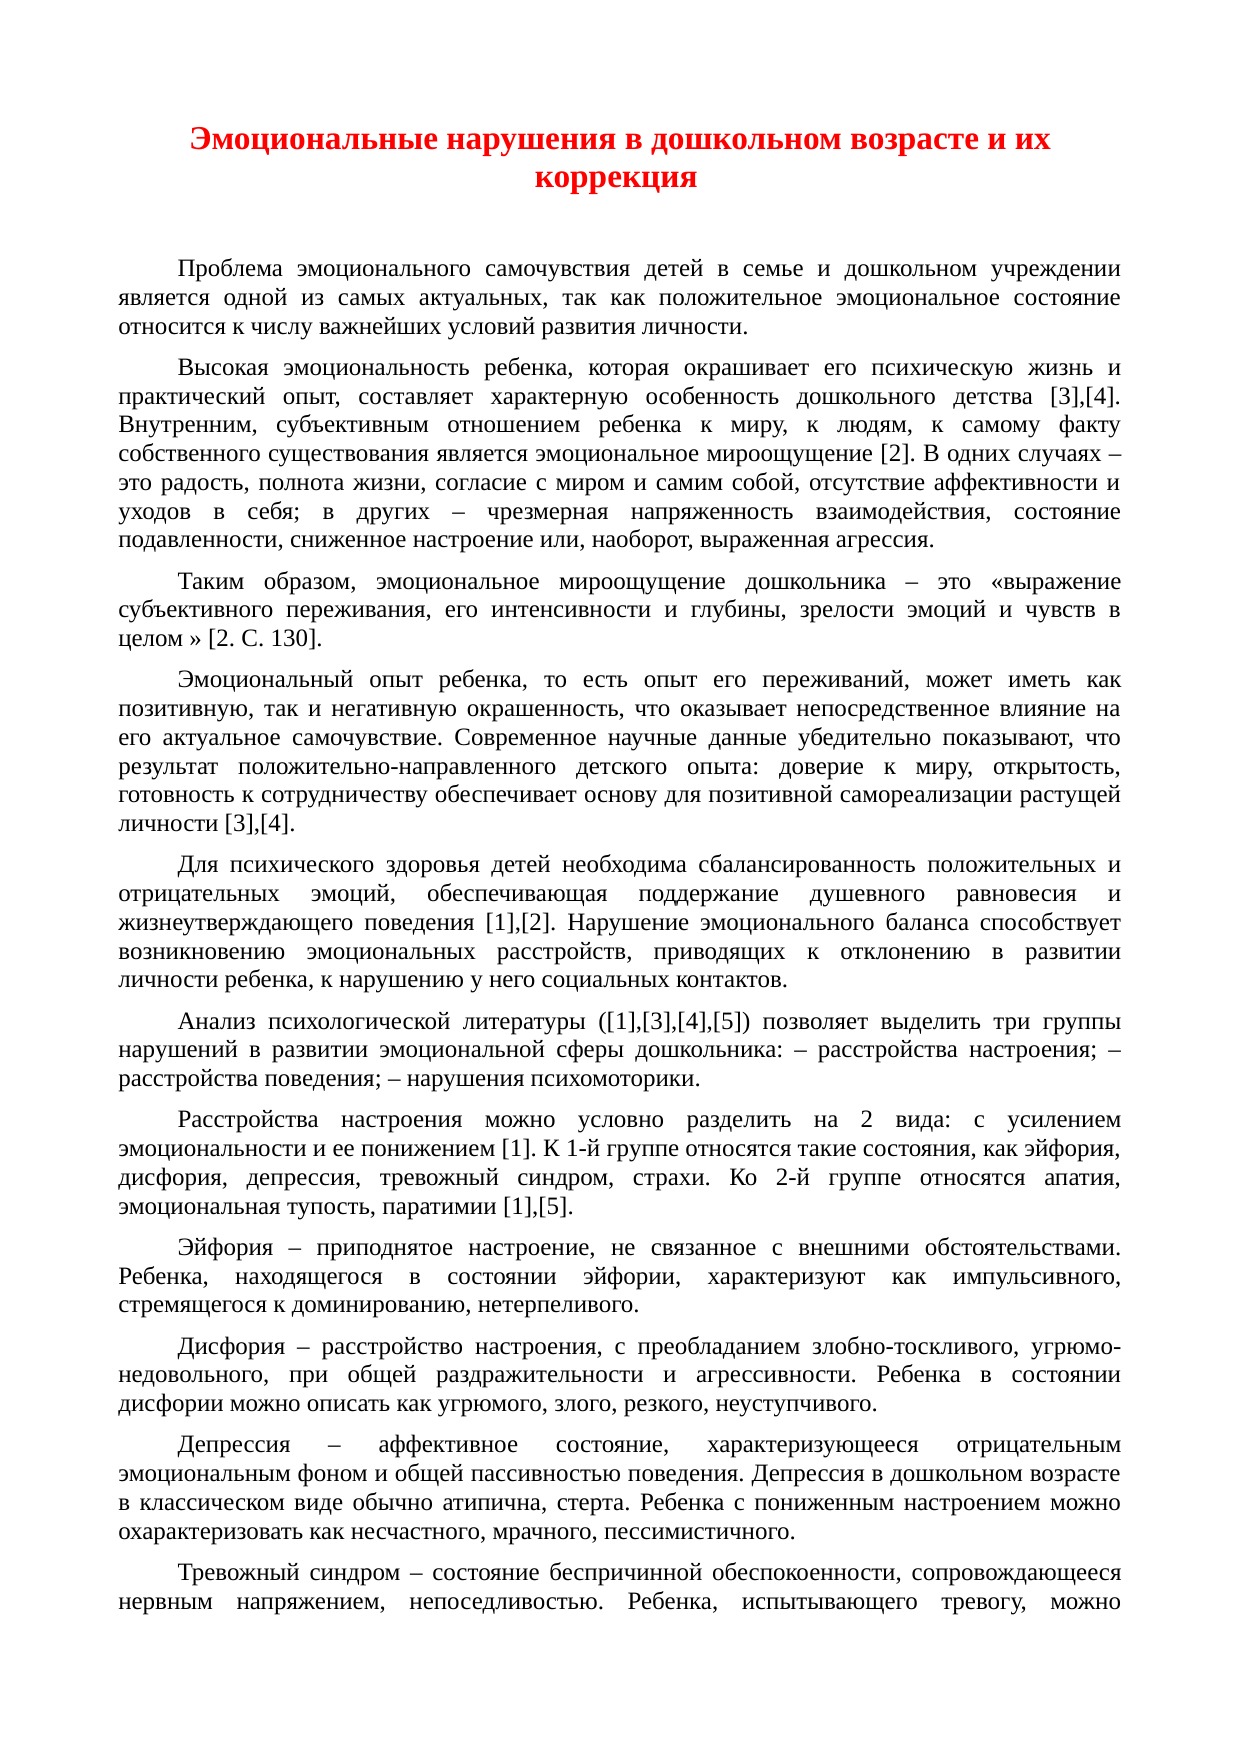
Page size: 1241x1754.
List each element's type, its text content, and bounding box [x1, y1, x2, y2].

text Анализ психологической литературы ([1],[3],[4],[5]) позволяет выделить три группы нарушений в развитии эмоциональной сферы дошкольника: – расстройства настроения; – расстройства поведения; – нарушения психомоторики. [118, 1006, 1122, 1092]
text Расстройства настроения можно условно разделить на 2 вида: с усилением эмоциональности и ее понижением [1]. К 1-й группе относятся такие состояния, как эйфория, дисфория, депрессия, тревожный синдром, страхи. Ко 2-й группе относятся апатия, эмоциональная тупость, паратимии [1],[5]. [118, 1104, 1122, 1219]
text Таким образом, эмоциональное мироощущение дошкольника – это «выражение субъективного переживания, его интенсивности и глубины, зрелости эмоций и чувств в целом » [2. С. 130]. [118, 566, 1122, 652]
text Дисфория – расстройство настроения, с преобладанием злобно-тоскливого, угрюмо-недовольного, при общей раздражительности и агрессивности. Ребенка в состоянии дисфории можно описать как угрюмого, злого, резкого, неуступчивого. [118, 1331, 1122, 1417]
text Высокая эмоциональность ребенка, которая окрашивает его психическую жизнь и практический опыт, составляет характерную особенность дошкольного детства [3],[4]. Внутренним, субъективным отношением ребенка к миру, к людям, к самому факту собственного существования является эмоциональное мироощущение [2]. В одних случаях – это радость, полнота жизни, согласие с миром и самим собой, отсутствие аффективности и уходов в себя; в других – чрезмерная напряженность взаимодействия, состояние подавленности, сниженное настроение или, наоборот, выраженная агрессия. [118, 352, 1122, 553]
text Эмоциональные нарушения в дошкольном возрасте и их коррекция [118, 118, 1122, 195]
text Проблема эмоционального самочувствия детей в семье и дошкольном учреждении является одной из самых актуальных, так как положительное эмоциональное состояние относится к числу важнейших условий развития личности. [118, 253, 1122, 339]
text Эмоциональный опыт ребенка, то есть опыт его переживаний, может иметь как позитивную, так и негативную окрашенность, что оказывает непосредственное влияние на его актуальное самочувствие. Современное научные данные убедительно показывают, что результат положительно-направленного детского опыта: доверие к миру, открытость, готовность к сотрудничеству обеспечивает основу для позитивной самореализации растущей личности [3],[4]. [118, 664, 1122, 837]
text Эйфория – приподнятое настроение, не связанное с внешними обстоятельствами. Ребенка, находящегося в состоянии эйфории, характеризуют как импульсивного, стремящегося к доминированию, нетерпеливого. [118, 1232, 1122, 1318]
text Тревожный синдром – состояние беспричинной обеспокоенности, сопровождающееся нервным напряжением, непоседливостью. Ребенка, испытывающего тревогу, можно [118, 1557, 1122, 1614]
text Депрессия – аффективное состояние, характеризующееся отрицательным эмоциональным фоном и общей пассивностью поведения. Депрессия в дошкольном возрасте в классическом виде обычно атипична, стерта. Ребенка с пониженным настроением можно охарактеризовать как несчастного, мрачного, пессимистичного. [118, 1429, 1122, 1544]
text Для психического здоровья детей необходима сбалансированность положительных и отрицательных эмоций, обеспечивающая поддержание душевного равновесия и жизнеутверждающего поведения [1],[2]. Нарушение эмоционального баланса способствует возникновению эмоциональных расстройств, приводящих к отклонению в развитии личности ребенка, к нарушению у него социальных контактов. [118, 849, 1122, 993]
